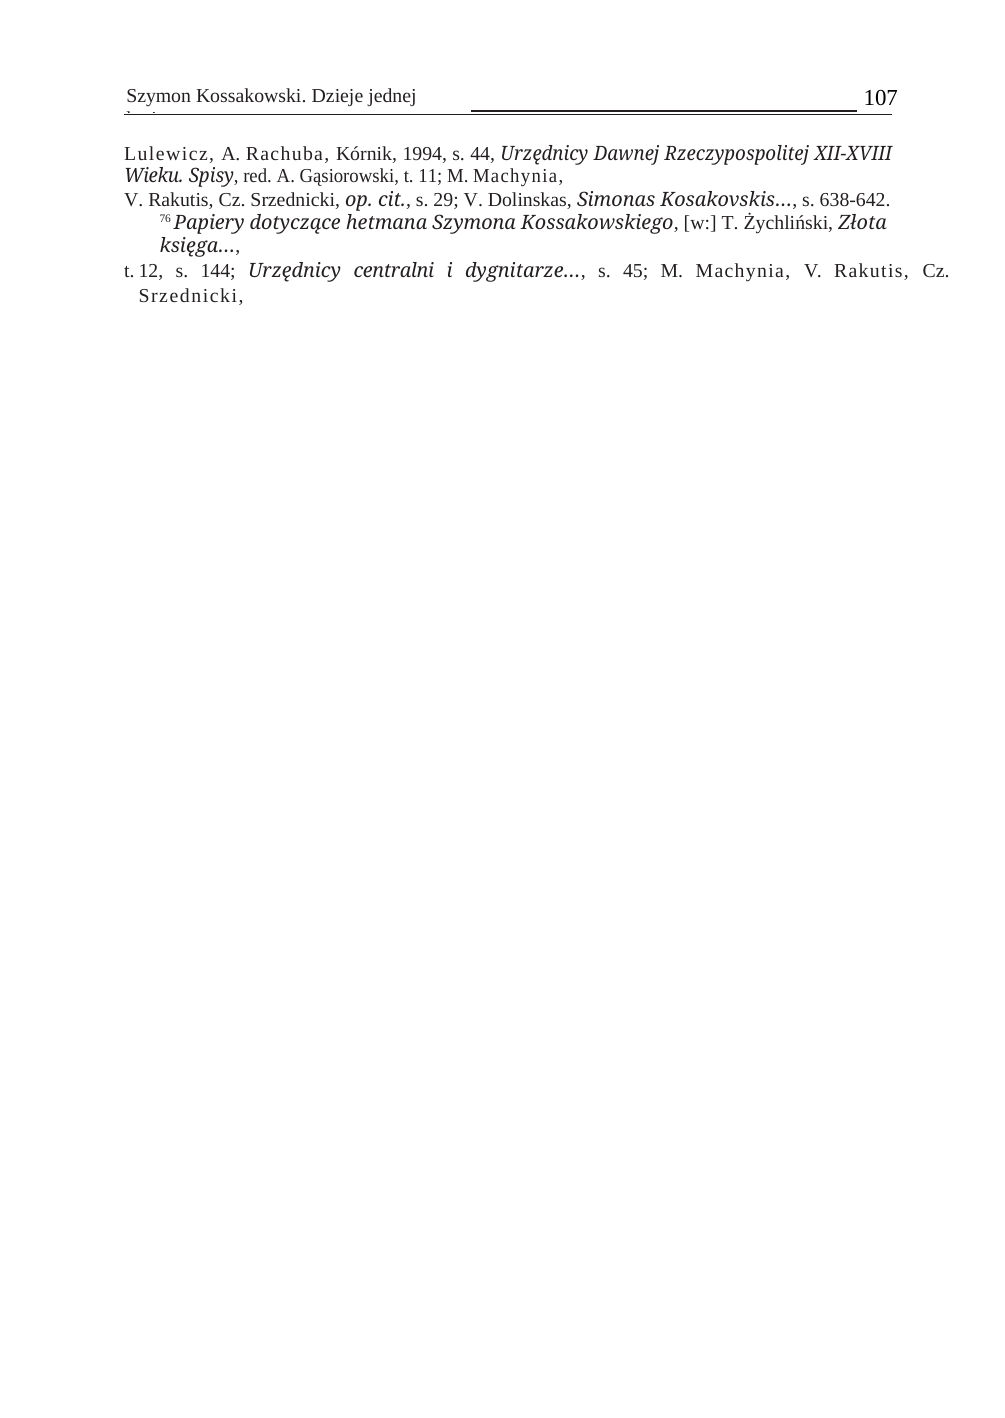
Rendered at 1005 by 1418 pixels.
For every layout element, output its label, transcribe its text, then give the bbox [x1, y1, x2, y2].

text 76 Papiery dotyczące hetmana Szymona Kossakowskiego, [w:] T. Żychliński, Złota księga…, [159, 211, 950, 258]
text V. Rakutis, Cz. Srzednicki, op. cit., s. 29; V. Dolinskas, Simonas Kosakovskis…, s. 638-642. [124, 188, 950, 211]
list 12, s. 144; Urzędnicy centralni i dygnitarze…, s. 45; M. Machynia, V. Rakutis, Cz. Srzednicki, [124, 258, 950, 308]
text Lulewicz, A. Rachuba, Kórnik, 1994, s. 44, Urzędnicy Dawnej Rzeczypospolitej XII-XVIII Wieku. Spisy, red. A. Gąsiorowski, t. 11; M. Machynia, [124, 142, 892, 188]
